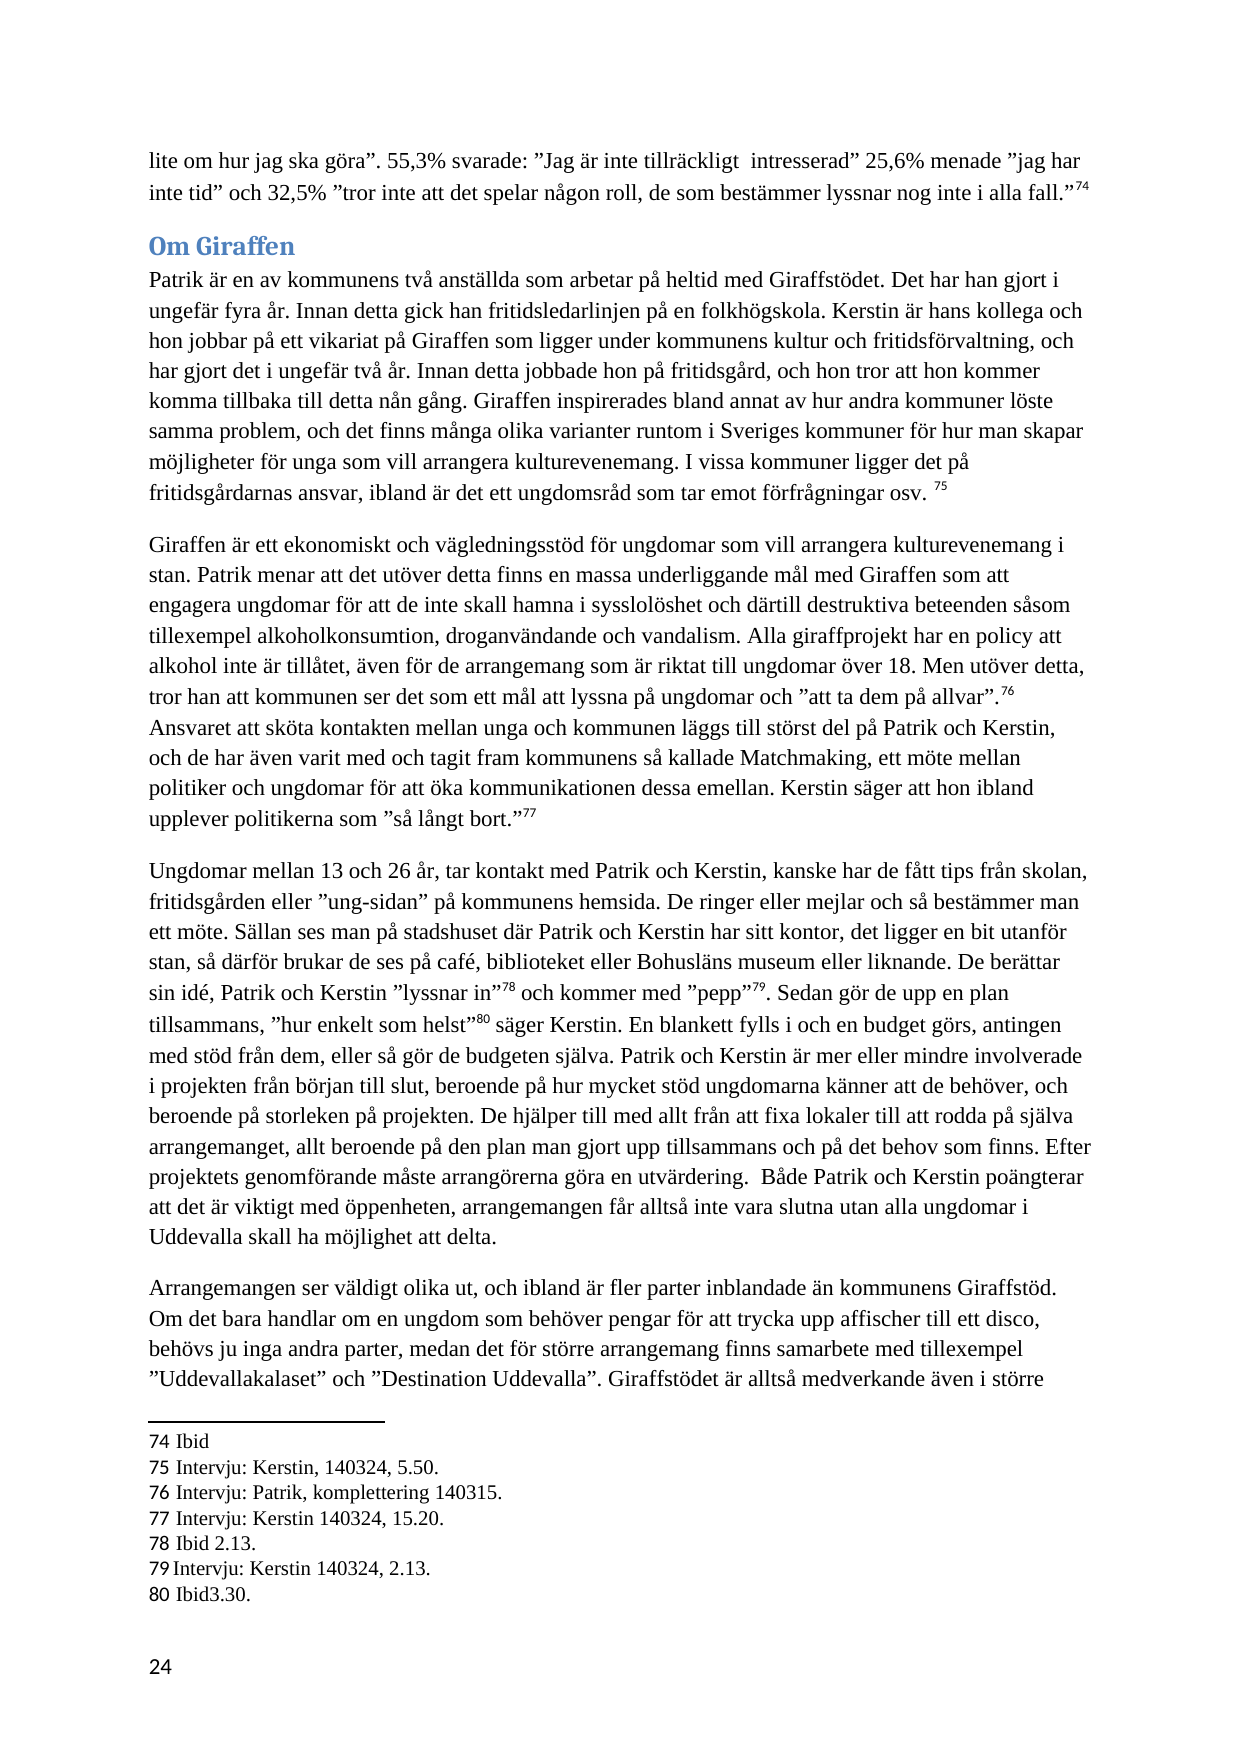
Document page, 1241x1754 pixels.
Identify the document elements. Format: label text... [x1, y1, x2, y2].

text Ungdomar mellan 13 och 26 år, tar kontakt med Patrik och Kerstin, kanske har de fått tips från skolan, fritidsgården eller ”ung-sidan” på kommunens hemsida. De ringer eller mejlar och så bestämmer man ett möte. Sällan ses man på stadshuset där Patrik och Kerstin har sitt kontor, det ligger en bit utanför stan, så därför brukar de ses på café, biblioteket eller Bohusläns museum eller liknande. De berättar sin idé, Patrik och Kerstin ”lyssnar in” och kommer med ”pepp”. Sedan gör de upp en plan tillsammans, ”hur enkelt som helst” säger Kerstin. En blankett fylls i och en budget görs, antingen med stöd från dem, eller så gör de budgeten själva. Patrik och Kerstin är mer eller mindre involverade i projekten från början till slut, beroende på hur mycket stöd ungdomarna känner att de behöver, och beroende på storleken på projekten. De hjälper till med allt från att fixa lokaler till att rodda på själva arrangemanget, allt beroende på den plan man gjort upp tillsammans och på det behov som finns. Efter projektets genomförande måste arrangörerna göra en utvärdering. Både Patrik och Kerstin poängterar att det är viktigt med öppenheten, arrangemangen får alltså inte vara slutna utan alla ungdomar i Uddevalla skall ha möjlighet att delta. [148, 858, 1092, 1250]
text Intervju: Kerstin, 140324, 5.50. [148, 1454, 1092, 1479]
text Ibid 2.13. [148, 1530, 1092, 1556]
text lite om hur jag ska göra”. 55,3% svarade: ”Jag är inte tillräckligt intresserad” 25,6% menade ”jag har inte tid” och 32,5% ”tror inte att det spelar någon roll, de som bestämmer lyssnar nog inte i alla fall.” [148, 148, 1092, 206]
text Intervju: Patrik, komplettering 140315. [148, 1479, 1092, 1505]
text Patrik är en av kommunens två anställda som arbetar på heltid med Giraffstödet. Det har han gjort i ungefär fyra år. Innan detta gick han fritidsledarlinjen på en folkhögskola. Kerstin är hans kollega och hon jobbar på ett vikariat på Giraffen som ligger under kommunens kultur och fritidsförvaltning, och har gjort det i ungefär två år. Innan detta jobbade hon på fritidsgård, och hon tror att hon kommer komma tillbaka till detta nån gång. Giraffen inspirerades bland annat av hur andra kommuner löste samma problem, och det finns många olika varianter runtom i Sveriges kommuner för hur man skapar möjligheter för unga som vill arrangera kulturevenemang. I vissa kommuner ligger det på fritidsgårdarnas ansvar, ibland är det ett ungdomsråd som tar emot förfrågningar osv. [148, 267, 1092, 506]
text Giraffen är ett ekonomiskt och vägledningsstöd för ungdomar som vill arrangera kulturevenemang i stan. Patrik menar att det utöver detta finns en massa underliggande mål med Giraffen som att engagera ungdomar för att de inte skall hamna i sysslolöshet och därtill destruktiva beteenden såsom tillexempel alkoholkonsumtion, droganvändande och vandalism. Alla giraffprojekt har en policy att alkohol inte är tillåtet, även för de arrangemang som är riktat till ungdomar över 18. Men utöver detta, tror han att kommunen ser det som ett mål att lyssna på ungdomar och ”att ta dem på allvar”. Ansvaret att sköta kontakten mellan unga och kommunen läggs till störst del på Patrik och Kerstin, och de har även varit med och tagit fram kommunens så kallade Matchmaking, ett möte mellan politiker och ungdomar för att öka kommunikationen dessa emellan. Kerstin säger att hon ibland upplever politikerna som ”så långt bort.” [148, 531, 1092, 833]
text Ibid [148, 1428, 1092, 1454]
text Arrangemangen ser väldigt olika ut, och ibland är fler parter inblandade än kommunens Giraffstöd. Om det bara handlar om en ungdom som behöver pengar för att trycka upp affischer till ett disco, behövs ju inga andra parter, medan det för större arrangemang finns samarbete med tillexempel ”Uddevallakalaset” och ”Destination Uddevalla”. Giraffstödet är alltså medverkande även i större [148, 1274, 1092, 1391]
text Intervju: Kerstin 140324, 15.20. [148, 1505, 1092, 1530]
text Intervju: Kerstin 140324, 2.13. [148, 1556, 1092, 1581]
subtitle Om Giraffen [148, 231, 1092, 262]
text Ibid3.30. [148, 1581, 1092, 1606]
